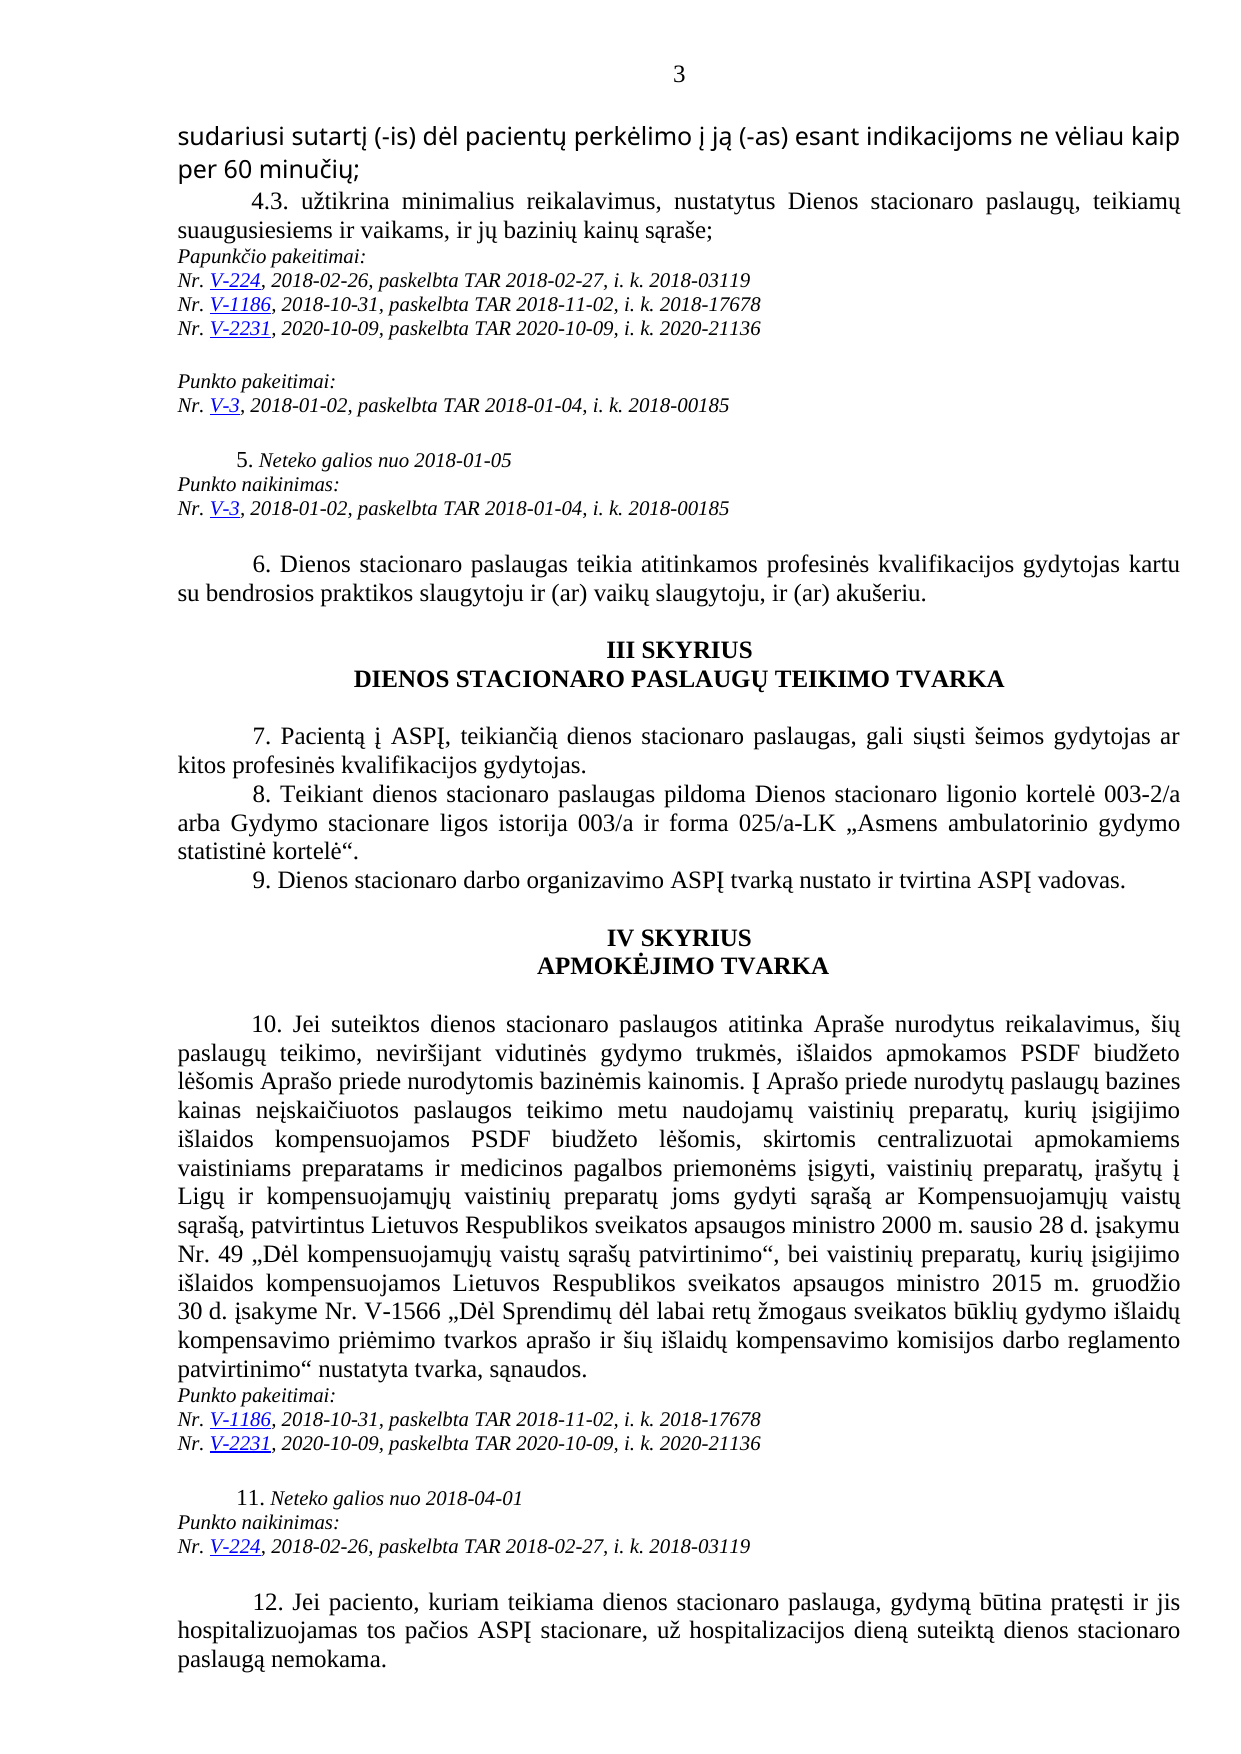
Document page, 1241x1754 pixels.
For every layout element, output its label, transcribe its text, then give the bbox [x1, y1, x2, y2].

text Papunkčio pakeitimai: [177, 244, 1181, 268]
text 11. Neteko galios nuo 2018-04-01 [177, 1483, 1181, 1510]
text 5. Neteko galios nuo 2018-01-05 [177, 446, 1181, 472]
text Punkto pakeitimai: [177, 1383, 1181, 1407]
text 10. Jei suteiktos dienos stacionaro paslaugos atitinka Apraše nurodytus reikalavimus, šių paslaugų teikimo, neviršijant vidutinės gydymo trukmės, išlaidos apmokamos PSDF biudžeto lėšomis Aprašo priede nurodytomis bazinėmis kainomis. Į Aprašo priede nurodytų paslaugų bazines kainas neįskaičiuotos paslaugos teikimo metu naudojamų vaistinių preparatų, kurių įsigijimo išlaidos kompensuojamos PSDF biudžeto lėšomis, skirtomis centralizuotai apmokamiems vaistiniams preparatams ir medicinos pagalbos priemonėms įsigyti, vaistinių preparatų, įrašytų į Ligų ir kompensuojamųjų vaistinių preparatų joms gydyti sąrašą ar Kompensuojamųjų vaistų sąrašą, patvirtintus Lietuvos Respublikos sveikatos apsaugos ministro 2000 m. sausio 28 d. įsakymu Nr. 49 „Dėl kompensuojamųjų vaistų sąrašų patvirtinimo“, bei vaistinių preparatų, kurių įsigijimo išlaidos kompensuojamos Lietuvos Respublikos sveikatos apsaugos ministro 2015 m. gruodžio 30 d. įsakyme Nr. V-1566 „Dėl Sprendimų dėl labai retų žmogaus sveikatos būklių gydymo išlaidų kompensavimo priėmimo tvarkos aprašo ir šių išlaidų kompensavimo komisijos darbo reglamento patvirtinimo“ nustatyta tvarka, sąnaudos. [177, 1009, 1181, 1383]
text DIENOS STACIONARO PASLAUGŲ TEIKIMO TVARKA [177, 664, 1181, 693]
text 6. Dienos stacionaro paslaugas teikia atitinkamos profesinės kvalifikacijos gydytojas kartu su bendrosios praktikos slaugytoju ir (ar) vaikų slaugytoju, ir (ar) akušeriu. [177, 549, 1181, 606]
text 12. Jei paciento, kuriam teikiama dienos stacionaro paslauga, gydymą būtina pratęsti ir jis hospitalizuojamas tos pačios ASPĮ stacionare, už hospitalizacijos dieną suteiktą dienos stacionaro paslaugą nemokama. [177, 1587, 1181, 1673]
text 7. Pacientą į ASPĮ, teikiančią dienos stacionaro paslaugas, gali siųsti šeimos gydytojas ar kitos profesinės kvalifikacijos gydytojas. [177, 721, 1181, 779]
text Nr. V-224, 2018-02-26, paskelbta TAR 2018-02-27, i. k. 2018-03119 [177, 1534, 1181, 1558]
text Nr. V-3, 2018-01-02, paskelbta TAR 2018-01-04, i. k. 2018-00185 [177, 393, 1181, 417]
text Punkto naikinimas: [177, 1510, 1181, 1534]
text III SKYRIUS [177, 635, 1181, 664]
text Nr. V-1186, 2018-10-31, paskelbta TAR 2018-11-02, i. k. 2018-17678 [177, 1407, 1181, 1431]
text Punkto naikinimas: [177, 472, 1181, 496]
text Nr. V-1186, 2018-10-31, paskelbta TAR 2018-11-02, i. k. 2018-17678 [177, 292, 1181, 316]
text 4.3. užtikrina minimalius reikalavimus, nustatytus Dienos stacionaro paslaugų, teikiamų suaugusiesiems ir vaikams, ir jų bazinių kainų sąraše; [177, 186, 1181, 244]
text sudariusi sutartį (-is) dėl pacientų perkėlimo į ją (-as) esant indikacijoms ne vėliau kaip per 60 minučių; [177, 118, 1181, 186]
text Nr. V-224, 2018-02-26, paskelbta TAR 2018-02-27, i. k. 2018-03119 [177, 268, 1181, 292]
text Punkto pakeitimai: [177, 369, 1181, 393]
text Nr. V-3, 2018-01-02, paskelbta TAR 2018-01-04, i. k. 2018-00185 [177, 496, 1181, 520]
text IV SKYRIUS [177, 923, 1181, 951]
text Nr. V-2231, 2020-10-09, paskelbta TAR 2020-10-09, i. k. 2020-21136 [177, 316, 1181, 340]
text 8. Teikiant dienos stacionaro paslaugas pildoma Dienos stacionaro ligonio kortelė 003-2/a arba Gydymo stacionare ligos istorija 003/a ir forma 025/a-LK „Asmens ambulatorinio gydymo statistinė kortelė“. [177, 779, 1181, 865]
text 9. Dienos stacionaro darbo organizavimo ASPĮ tvarką nustato ir tvirtina ASPĮ vadovas. [177, 865, 1181, 894]
text Nr. V-2231, 2020-10-09, paskelbta TAR 2020-10-09, i. k. 2020-21136 [177, 1431, 1181, 1455]
text APMOKĖJIMO TVARKA [177, 951, 1181, 980]
